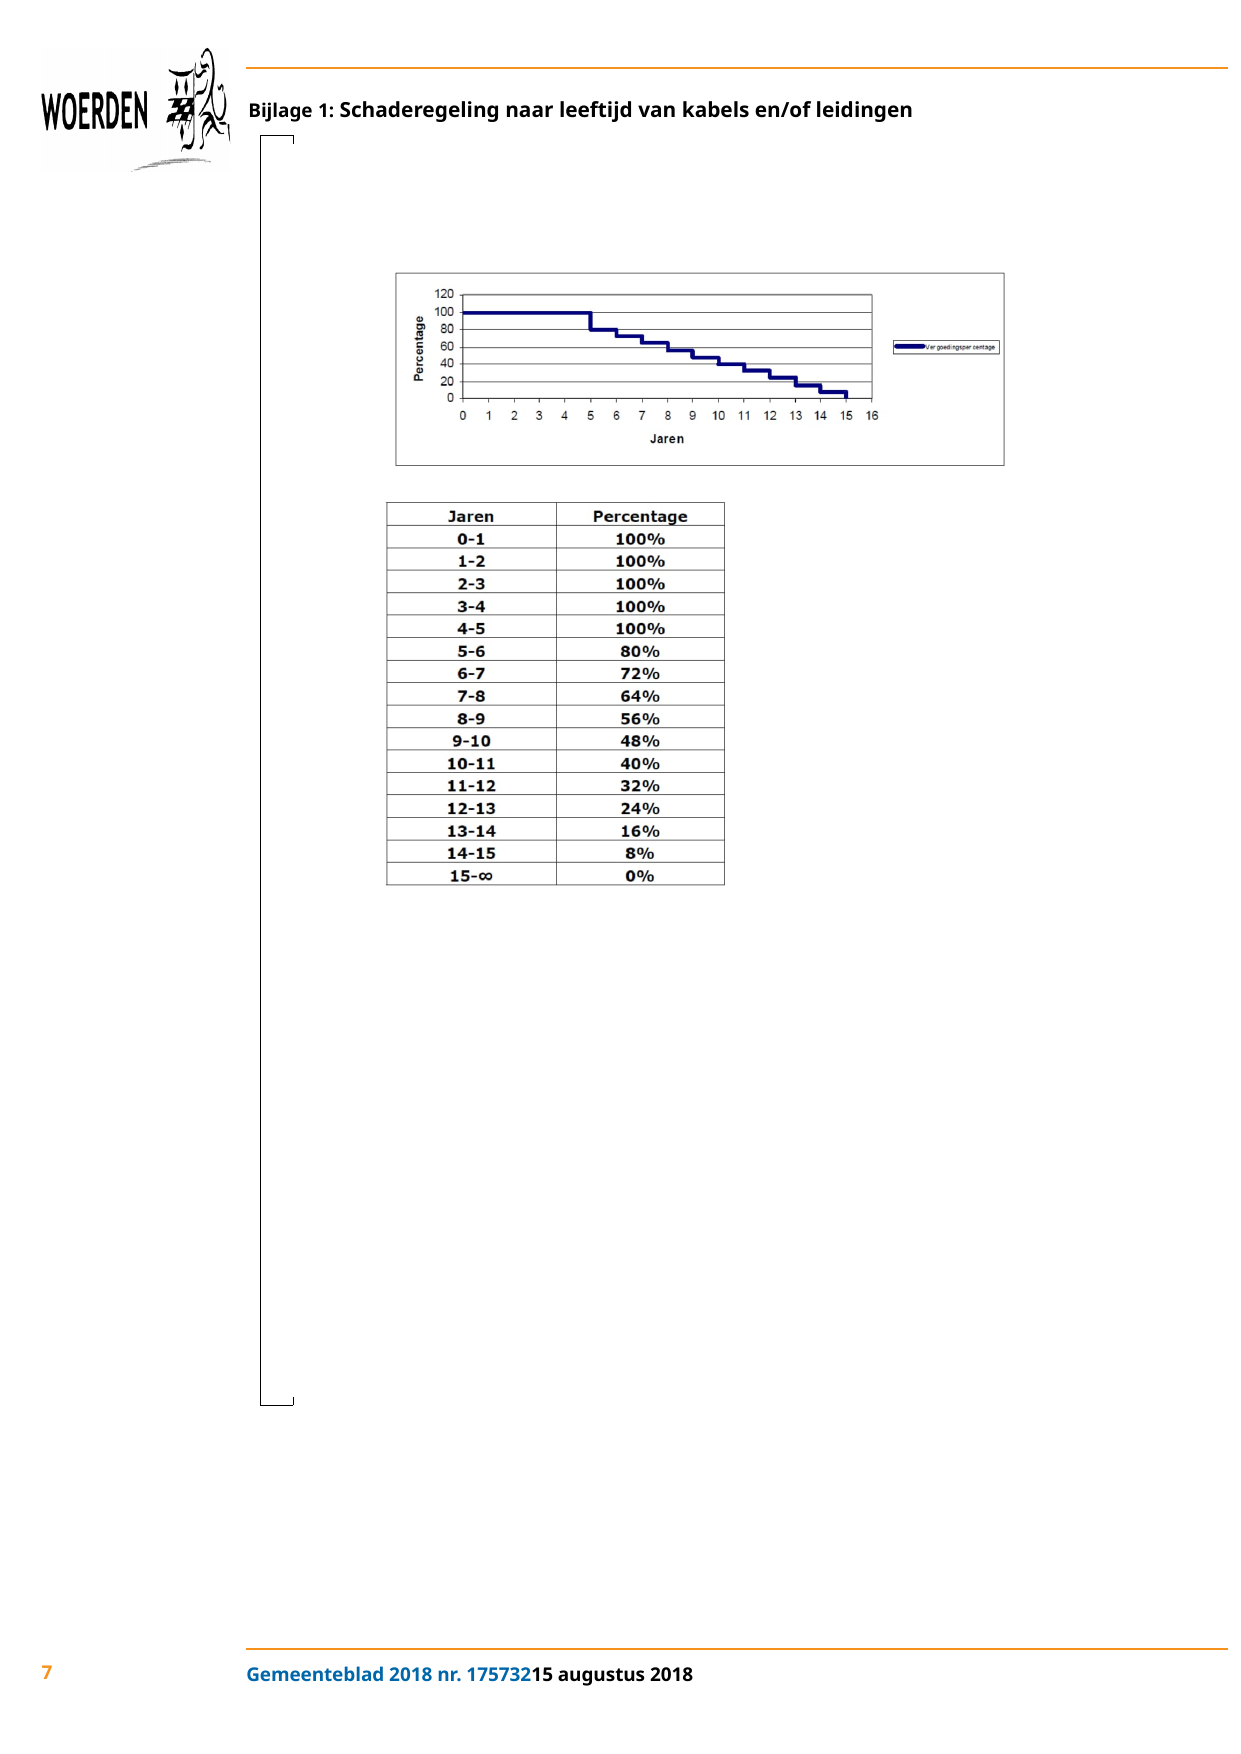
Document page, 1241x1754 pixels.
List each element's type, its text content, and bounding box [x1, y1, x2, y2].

picture [268, 144, 1155, 1397]
text Bijlage 1: Schaderegeling naar leeftijd van kabels en/of leidingen [248, 95, 1152, 123]
picture [41, 47, 231, 172]
